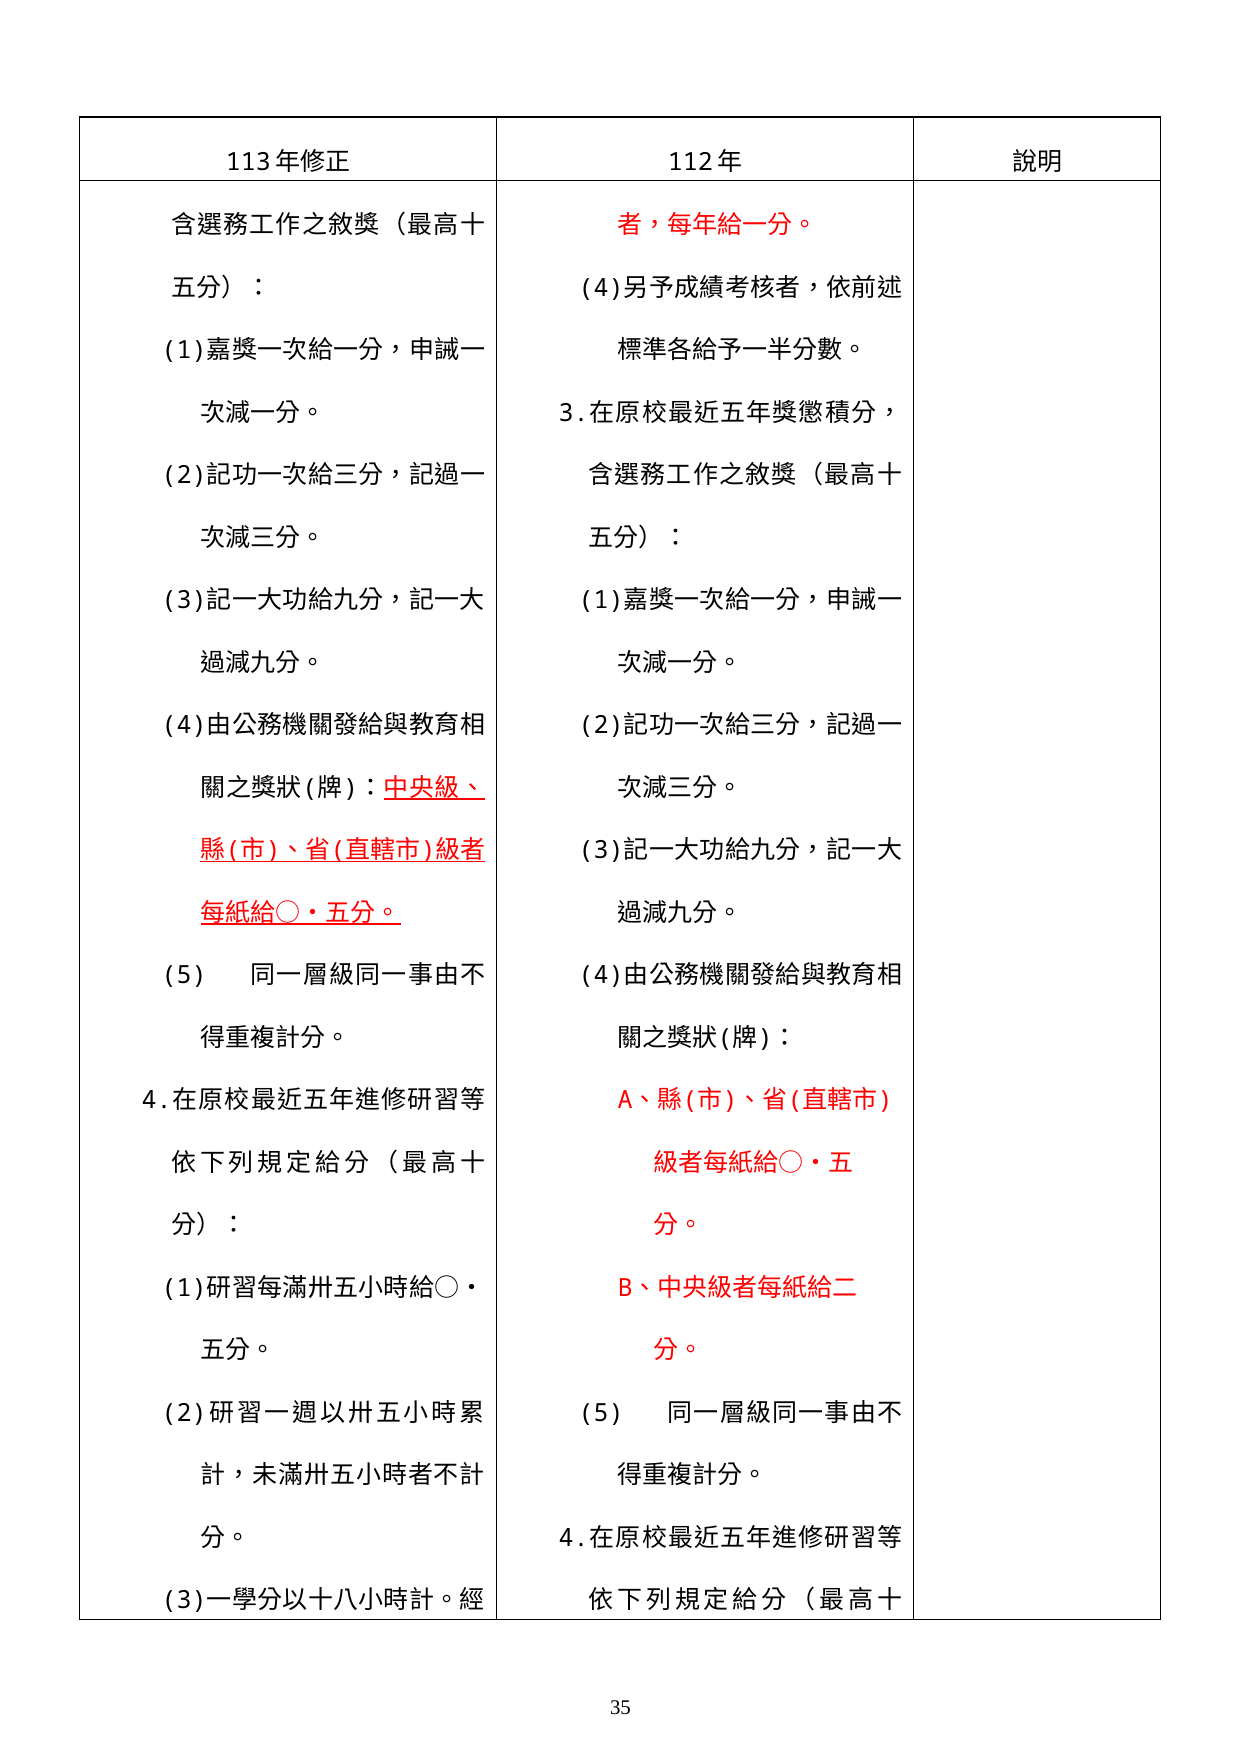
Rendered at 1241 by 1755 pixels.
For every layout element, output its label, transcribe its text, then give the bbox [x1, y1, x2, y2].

table_cell 含選務工作之敘獎（最高十五分）： (1)嘉獎一次給一分，申誡一次減一分。 (2)記功一次給三分，記過一次減三分。 (3)記一大功給九分，記一大過減九分。 (4)由公務機關發給與教育相關之獎狀(牌)：中央級、縣(市)、省(直轄市)級者每紙給○‧五分。 (5) 同一層級同一事由不得重複計分。 4.在原校最近五年進修研習等依下列規定給分（最高十分）： (1)研習每滿卅五小時給○‧五分。 (2)研習一週以卅五小時累計，未滿卅五小時者不計分。 (3)一學分以十八小時計。經 [80, 181, 496, 1618]
table_cell [914, 181, 1160, 1618]
table_header 113年修正 [80, 118, 496, 180]
table_header 說明 [914, 118, 1160, 180]
table_cell 者，每年給一分。 (4)另予成績考核者，依前述標準各給予一半分數。 3.在原校最近五年獎懲積分，含選務工作之敘獎（最高十五分）： (1)嘉獎一次給一分，申誡一次減一分。 (2)記功一次給三分，記過一次減三分。 (3)記一大功給九分，記一大過減九分。 (4)由公務機關發給與教育相關之獎狀(牌)： A、縣(市)、省(直轄市)級者每紙給○‧五分。 B、中央級者每紙給二分。 (5) 同一層級同一事由不得重複計分。 4.在原校最近五年進修研習等依下列規定給分（最高十 [497, 181, 913, 1618]
table_header 112年 [497, 118, 913, 180]
